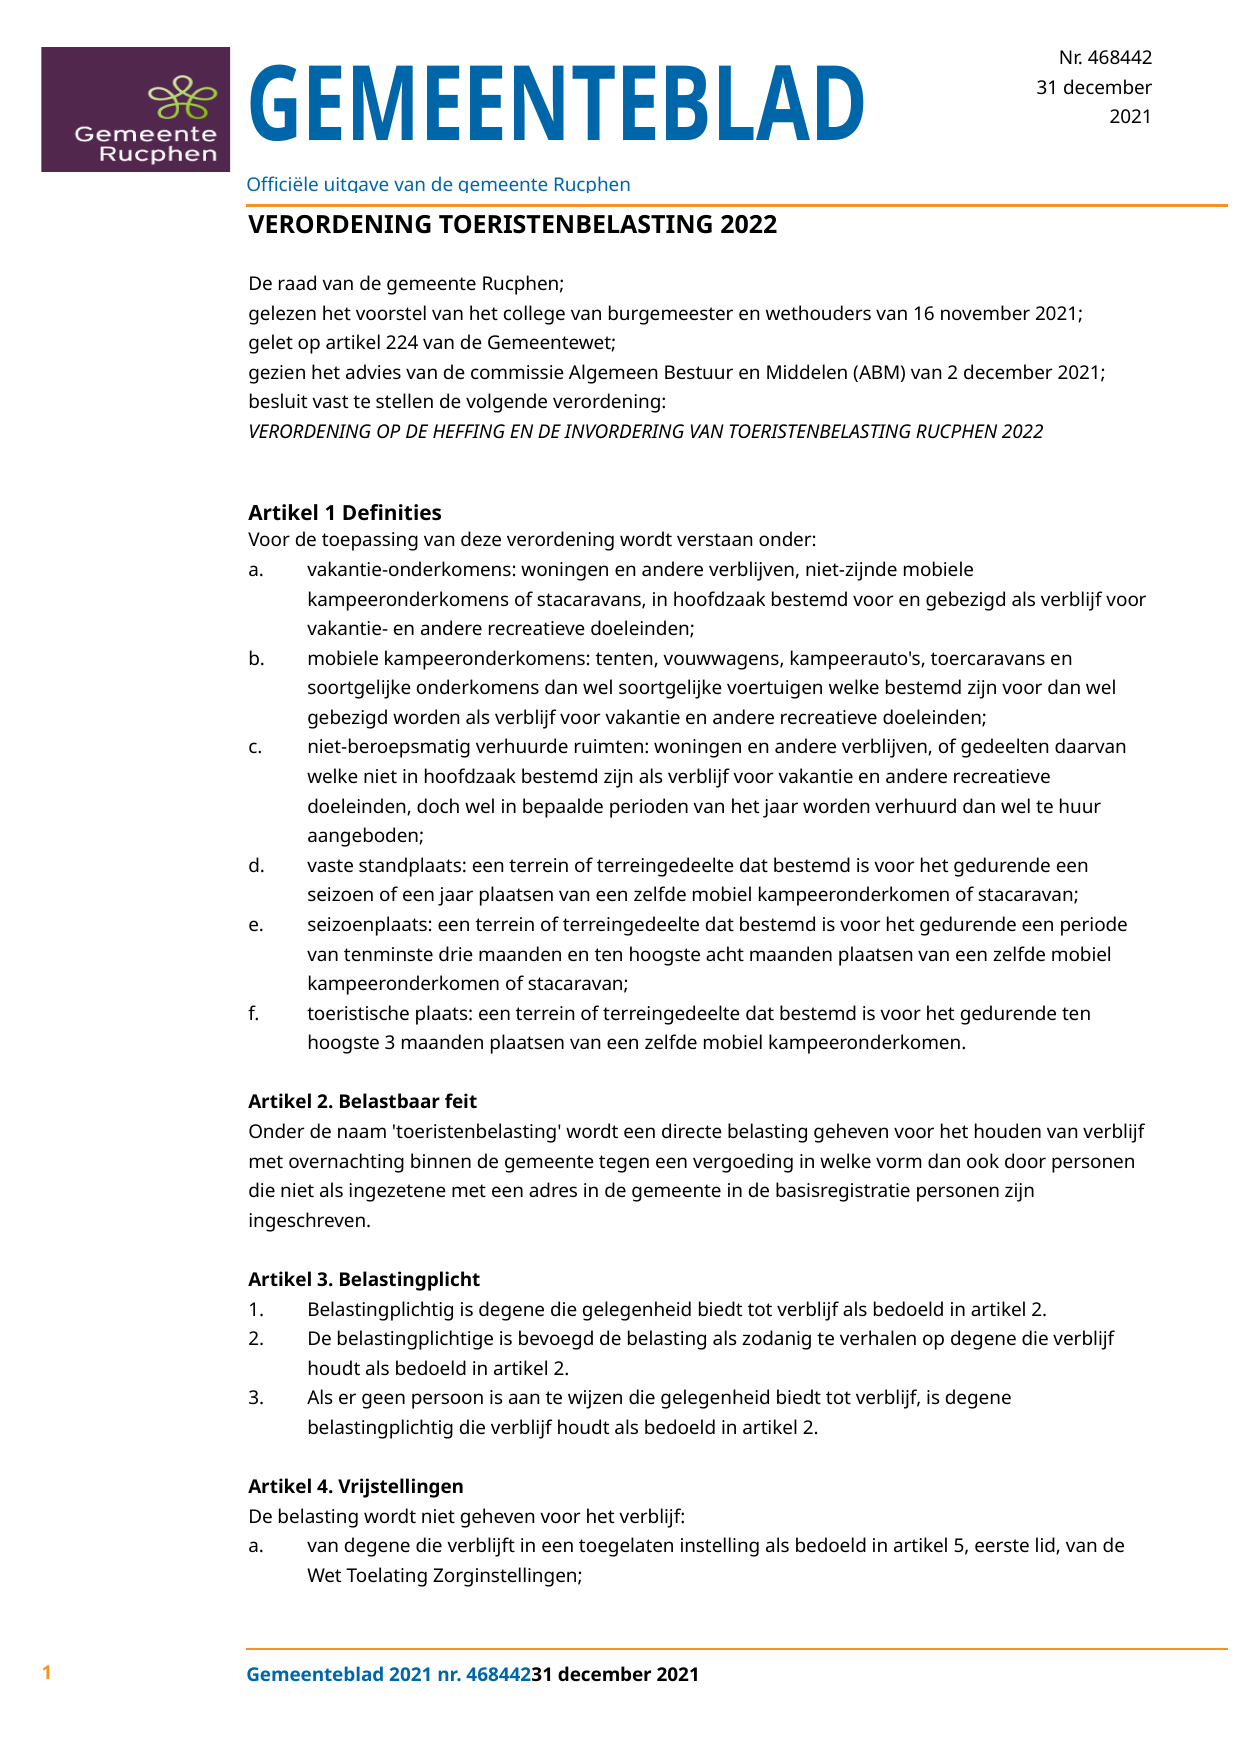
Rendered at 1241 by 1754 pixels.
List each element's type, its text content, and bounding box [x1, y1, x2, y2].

picture [41, 47, 231, 172]
list niet-beroepsmatig verhuurde ruimten: woningen en andere verblijven, of gedeelten daarvan welke niet in hoofdzaak bestemd zijn als verblijf voor vakantie en andere recreatieve doeleinden, doch wel in bepaalde perioden van het jaar worden verhuurd dan wel te huur aangeboden; [248, 734, 1152, 848]
text De belasting wordt niet geheven voor het verblijf: [248, 1503, 1152, 1529]
list Belastingplichtig is degene die gelegenheid biedt tot verblijf als bedoeld in artikel 2. [248, 1296, 1152, 1322]
text Onder de naam 'toeristenbelasting' wordt een directe belasting geheven voor het houden van verblijf met overnachting binnen de gemeente tegen een vergoeding in welke vorm dan ook door personen die niet als ingezetene met een adres in de gemeente in de basisregistratie personen zijn ingeschreven. [248, 1118, 1152, 1233]
text De raad van de gemeente Rucphen; [248, 270, 1152, 296]
list mobiele kampeeronderkomens: tenten, vouwwagens, kampeerauto's, toercaravans en soortgelijke onderkomens dan wel soortgelijke voertuigen welke bestemd zijn voor dan wel gebezigd worden als verblijf voor vakantie en andere recreatieve doeleinden; [248, 645, 1152, 730]
text Voor de toepassing van deze verordening wordt verstaan onder: [248, 527, 1152, 552]
text gezien het advies van de commissie Algemeen Bestuur en Middelen (ABM) van 2 december 2021; [248, 359, 1152, 385]
list vakantie-onderkomens: woningen en andere verblijven, niet-zijnde mobiele kampeeronderkomens of stacaravans, in hoofdzaak bestemd voor en gebezigd als verblijf voor vakantie- en andere recreatieve doeleinden; [248, 556, 1152, 641]
list De belastingplichtige is bevoegd de belasting als zodanig te verhalen op degene die verblijf houdt als bedoeld in artikel 2. [248, 1325, 1152, 1381]
list seizoenplaats: een terrein of terreingedeelte dat bestemd is voor het gedurende een periode van tenminste drie maanden en ten hoogste acht maanden plaatsen van een zelfde mobiel kampeeronderkomen of stacaravan; [248, 911, 1152, 996]
list van degene die verblijft in een toegelaten instelling als bedoeld in artikel 5, eerste lid, van de Wet Toelating Zorginstellingen; [248, 1532, 1152, 1588]
list toeristische plaats: een terrein of terreingedeelte dat bestemd is voor het gedurende ten hoogste 3 maanden plaatsen van een zelfde mobiel kampeeronderkomen. [248, 1000, 1152, 1055]
text Artikel 2. Belastbaar feit [248, 1089, 1152, 1114]
text Artikel 1 Definities [248, 498, 1152, 527]
text VERORDENING TOERISTENBELASTING 2022 [248, 207, 1152, 241]
list vaste standplaats: een terrein of terreingedeelte dat bestemd is voor het gedurende een seizoen of een jaar plaatsen van een zelfde mobiel kampeeronderkomen of stacaravan; [248, 852, 1152, 907]
text Artikel 4. Vrijstellingen [248, 1473, 1152, 1499]
text gelezen het voorstel van het college van burgemeester en wethouders van 16 november 2021; [248, 300, 1152, 326]
text besluit vast te stellen de volgende verordening: [248, 389, 1152, 414]
text Artikel 3. Belastingplicht [248, 1266, 1152, 1292]
list Als er geen persoon is aan te wijzen die gelegenheid biedt tot verblijf, is degene belastingplichtig die verblijf houdt als bedoeld in artikel 2. [248, 1384, 1152, 1440]
text gelet op artikel 224 van de Gemeentewet; [248, 329, 1152, 355]
text VERORDENING OP DE HEFFING EN DE INVORDERING VAN TOERISTENBELASTING RUCPHEN 2022 [248, 418, 1152, 444]
